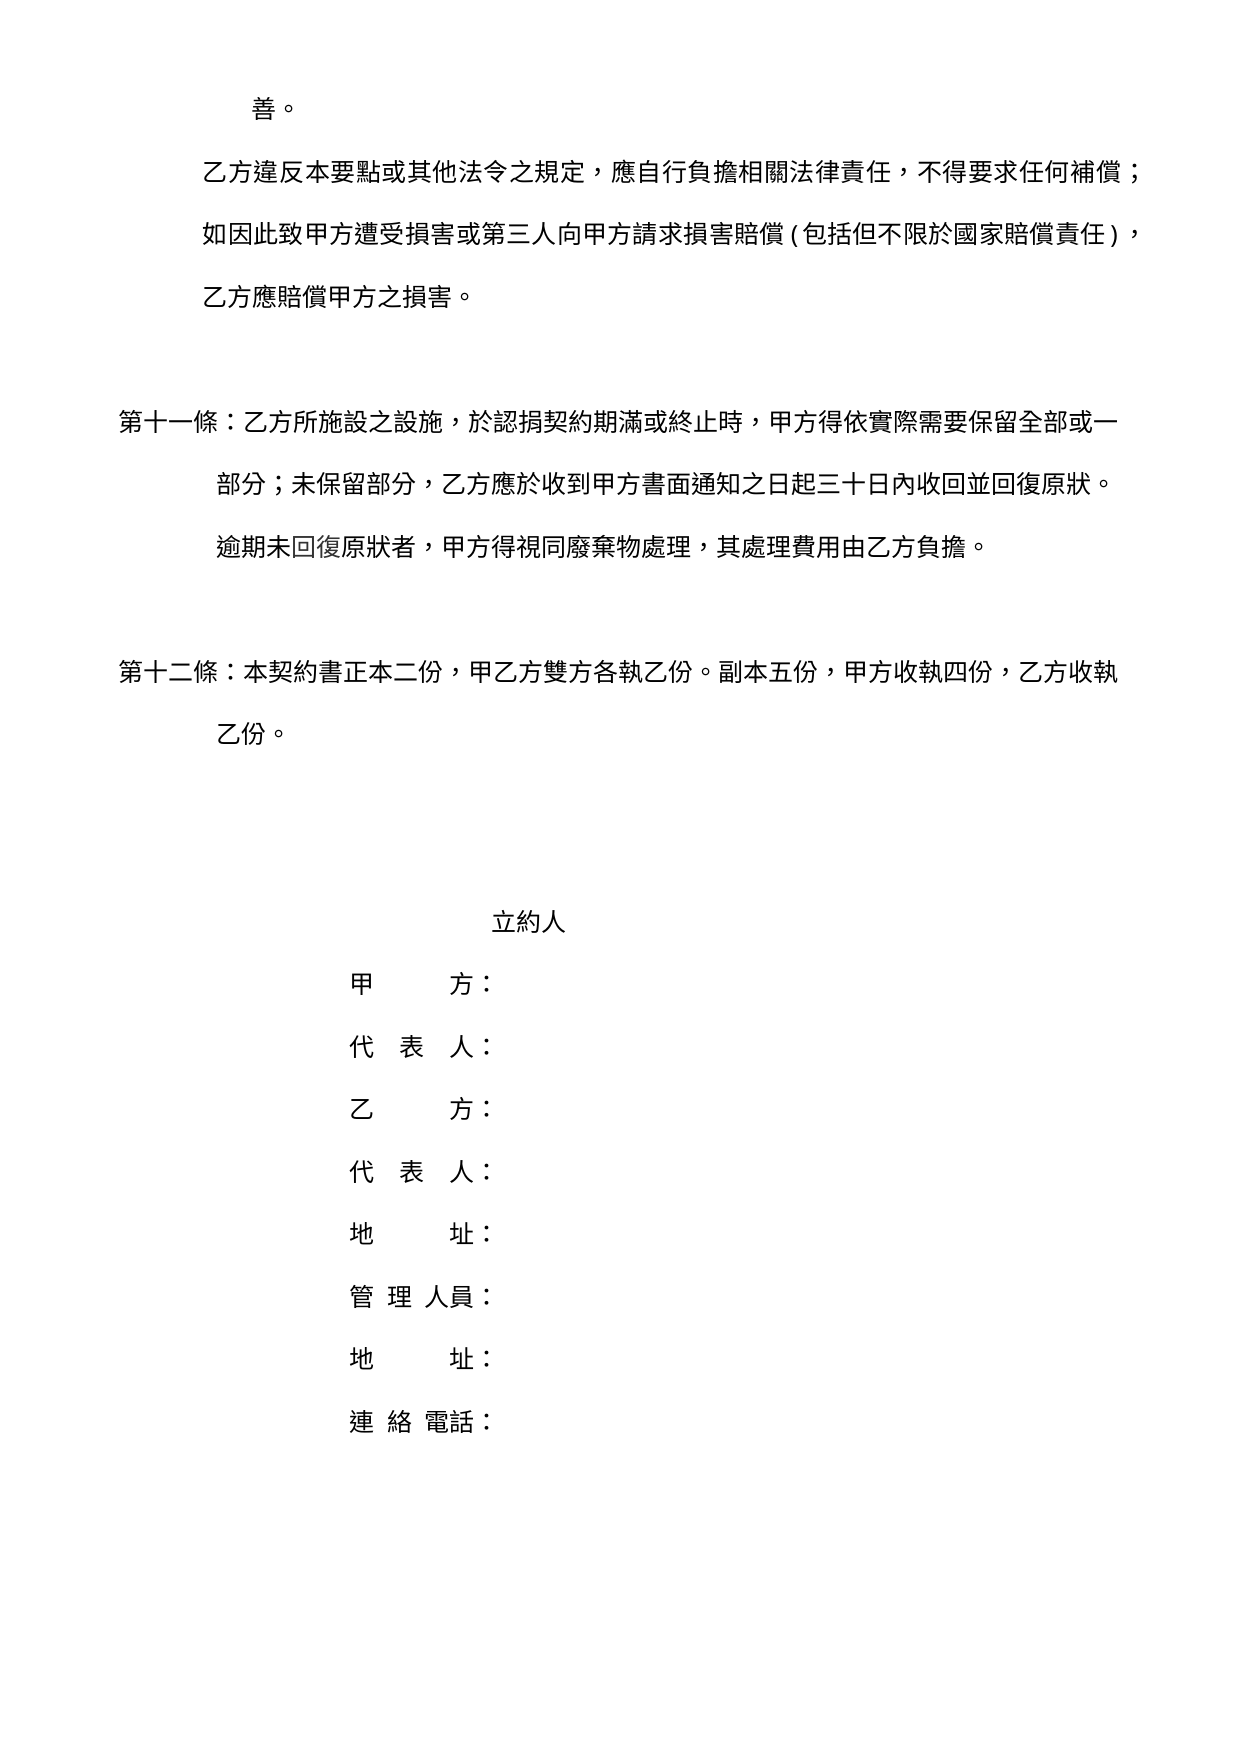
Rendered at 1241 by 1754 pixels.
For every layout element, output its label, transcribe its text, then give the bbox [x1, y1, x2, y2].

text 代 表 人： [118, 1129, 1122, 1191]
list 乙方違反違反本要點或其他法令規定，情節重大或經甲方限期改善而未改善。 [251, 66, 1122, 129]
text 第十一條：乙方所施設之設施，於認捐契約期滿或終止時，甲方得依實際需要保留全部或一部分；未保留部分，乙方應於收到甲方書面通知之日起三十日內收回並回復原狀。逾期未回復原狀者，甲方得視同廢棄物處理，其處理費用由乙方負擔。 [118, 379, 1122, 566]
text 立約人 [216, 879, 1122, 941]
text 第十二條：本契約書正本二份，甲乙方雙方各執乙份。副本五份，甲方收執四份，乙方收執乙份。 [118, 629, 1122, 754]
text 代 表 人： [118, 1004, 1122, 1066]
text 連 絡 電話： [118, 1379, 1122, 1441]
text 管 理 人員： [118, 1254, 1122, 1316]
text 乙 方： [118, 1066, 1122, 1129]
text 地 址： [118, 1191, 1122, 1254]
text 地 址： [118, 1316, 1122, 1379]
text 乙方違反本要點或其他法令之規定，應自行負擔相關法律責任，不得要求任何補償；如因此致甲方遭受損害或第三人向甲方請求損害賠償(包括但不限於國家賠償責任)，乙方應賠償甲方之損害。 [203, 129, 1122, 316]
text 甲 方： [118, 941, 1122, 1004]
